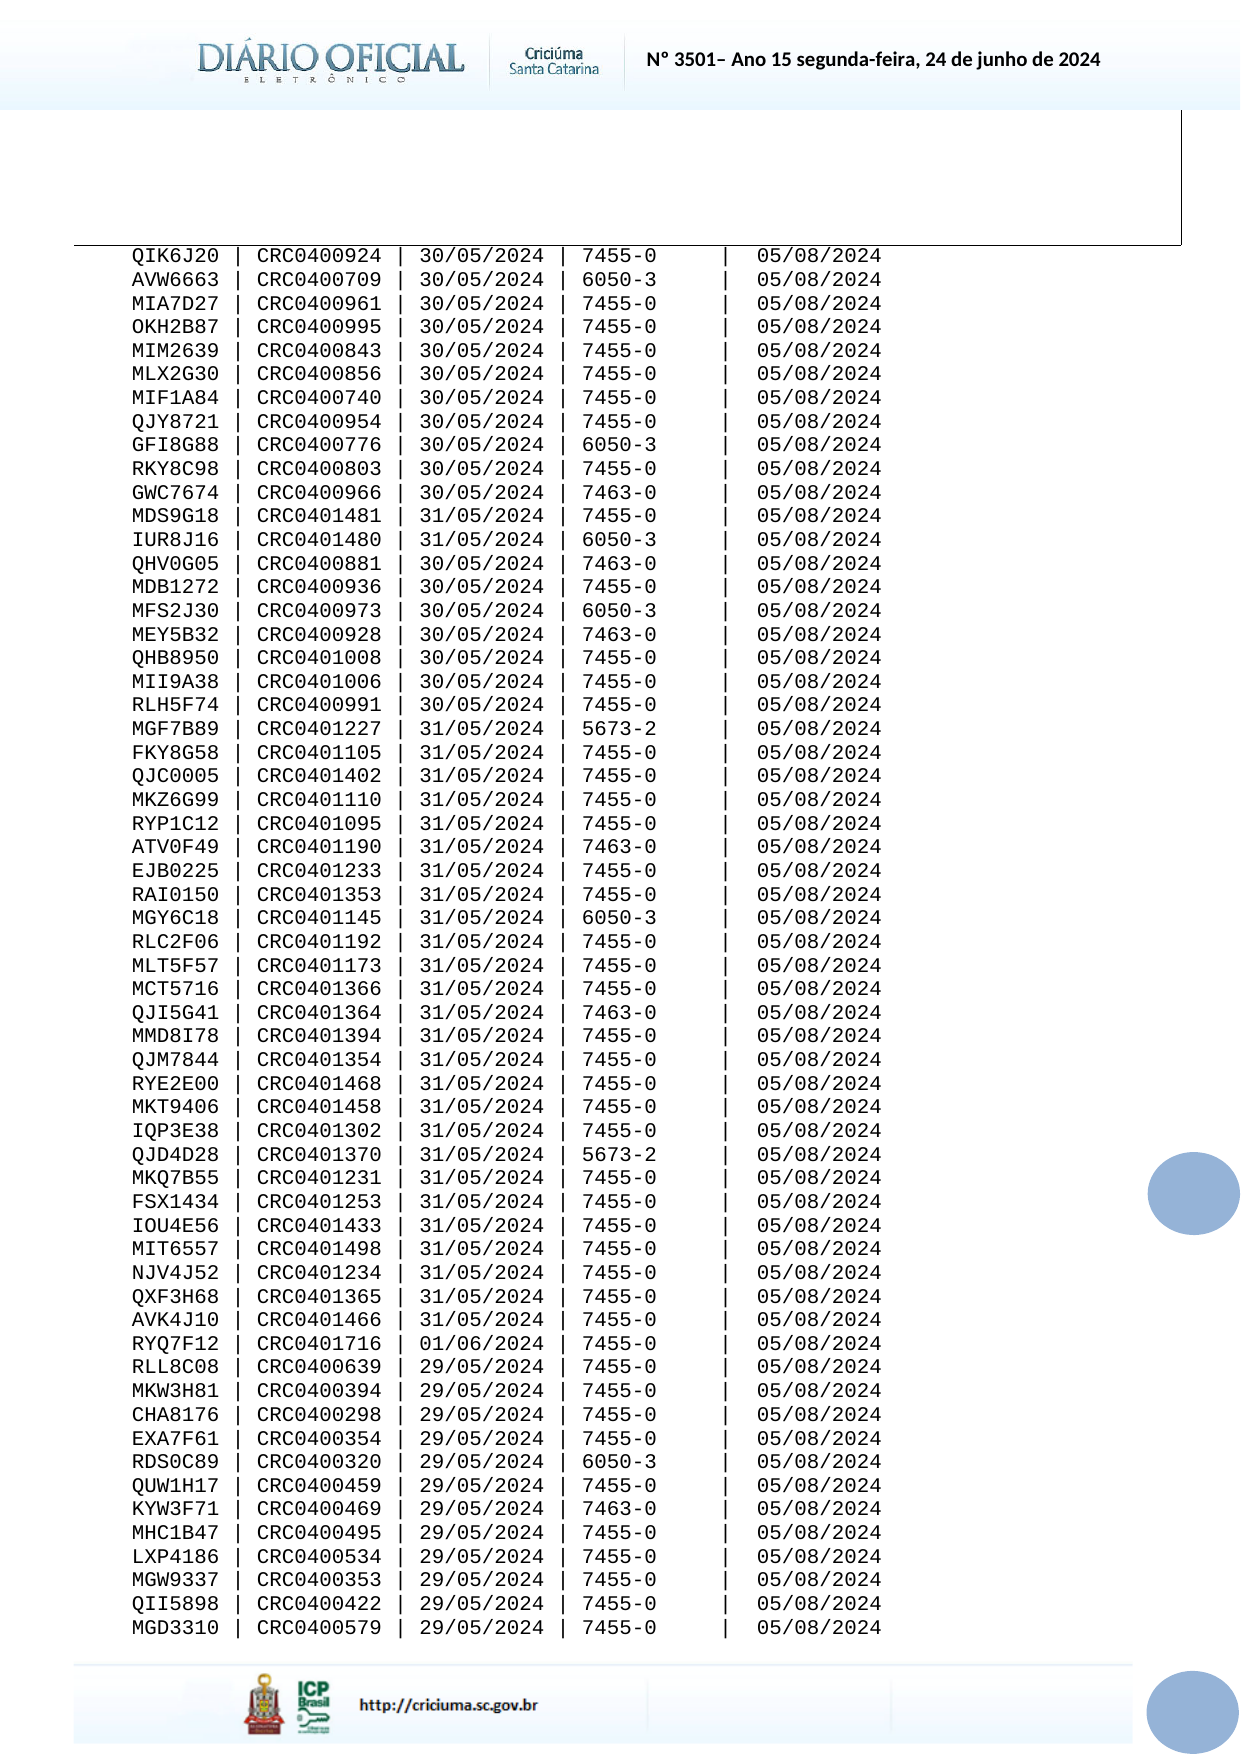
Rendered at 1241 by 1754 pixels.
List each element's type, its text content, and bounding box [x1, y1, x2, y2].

text QJY8721 | CRC0400954 | 30/05/2024 | 7455-0 | 05/08/2024 [44, 411, 1181, 434]
text RYQ7F12 | CRC0401716 | 01/06/2024 | 7455-0 | 05/08/2024 [44, 1333, 1181, 1357]
text RLC2F06 | CRC0401192 | 31/05/2024 | 7455-0 | 05/08/2024 [44, 931, 1181, 954]
text RYP1C12 | CRC0401095 | 31/05/2024 | 7455-0 | 05/08/2024 [44, 813, 1181, 836]
text MIA7D27 | CRC0400961 | 30/05/2024 | 7455-0 | 05/08/2024 [44, 292, 1181, 316]
text EXA7F61 | CRC0400354 | 29/05/2024 | 7455-0 | 05/08/2024 [44, 1427, 1181, 1451]
text MGD3310 | CRC0400579 | 29/05/2024 | 7455-0 | 05/08/2024 [44, 1617, 1181, 1640]
text RLH5F74 | CRC0400991 | 30/05/2024 | 7455-0 | 05/08/2024 [44, 694, 1181, 718]
text MIT6557 | CRC0401498 | 31/05/2024 | 7455-0 | 05/08/2024 [44, 1238, 1181, 1262]
text IOU4E56 | CRC0401433 | 31/05/2024 | 7455-0 | 05/08/2024 [44, 1215, 1181, 1238]
text MHC1B47 | CRC0400495 | 29/05/2024 | 7455-0 | 05/08/2024 [44, 1522, 1181, 1546]
text NJV4J52 | CRC0401234 | 31/05/2024 | 7455-0 | 05/08/2024 [44, 1262, 1181, 1286]
text MDB1272 | CRC0400936 | 30/05/2024 | 7455-0 | 05/08/2024 [44, 576, 1181, 600]
text MKW3H81 | CRC0400394 | 29/05/2024 | 7455-0 | 05/08/2024 [44, 1380, 1181, 1404]
text AVW6663 | CRC0400709 | 30/05/2024 | 6050-3 | 05/08/2024 [44, 269, 1181, 292]
text OKH2B87 | CRC0400995 | 30/05/2024 | 7455-0 | 05/08/2024 [44, 316, 1181, 340]
text EJB0225 | CRC0401233 | 31/05/2024 | 7455-0 | 05/08/2024 [44, 860, 1181, 884]
text MGF7B89 | CRC0401227 | 31/05/2024 | 5673-2 | 05/08/2024 [44, 718, 1181, 742]
text MIF1A84 | CRC0400740 | 30/05/2024 | 7455-0 | 05/08/2024 [44, 387, 1181, 411]
text FKY8G58 | CRC0401105 | 31/05/2024 | 7455-0 | 05/08/2024 [44, 742, 1181, 765]
text QHB8950 | CRC0401008 | 30/05/2024 | 7455-0 | 05/08/2024 [44, 647, 1181, 671]
text MIM2639 | CRC0400843 | 30/05/2024 | 7455-0 | 05/08/2024 [44, 340, 1181, 363]
text MII9A38 | CRC0401006 | 30/05/2024 | 7455-0 | 05/08/2024 [44, 671, 1181, 694]
text FSX1434 | CRC0401253 | 31/05/2024 | 7455-0 | 05/08/2024 [44, 1191, 1153, 1215]
text AVK4J10 | CRC0401466 | 31/05/2024 | 7455-0 | 05/08/2024 [44, 1309, 1181, 1333]
text MMD8I78 | CRC0401394 | 31/05/2024 | 7455-0 | 05/08/2024 [44, 1026, 1181, 1049]
text MCT5716 | CRC0401366 | 31/05/2024 | 7455-0 | 05/08/2024 [44, 978, 1181, 1002]
text QIK6J20 | CRC0400924 | 30/05/2024 | 7455-0 | 05/08/2024 [44, 245, 1181, 269]
text CHA8176 | CRC0400298 | 29/05/2024 | 7455-0 | 05/08/2024 [44, 1404, 1181, 1427]
text MGW9337 | CRC0400353 | 29/05/2024 | 7455-0 | 05/08/2024 [44, 1569, 1181, 1593]
text MLX2G30 | CRC0400856 | 30/05/2024 | 7455-0 | 05/08/2024 [44, 363, 1181, 387]
text RKY8C98 | CRC0400803 | 30/05/2024 | 7455-0 | 05/08/2024 [44, 458, 1181, 482]
text MKQ7B55 | CRC0401231 | 31/05/2024 | 7455-0 | 05/08/2024 [44, 1167, 1157, 1191]
text LXP4186 | CRC0400534 | 29/05/2024 | 7455-0 | 05/08/2024 [44, 1546, 1181, 1569]
text IQP3E38 | CRC0401302 | 31/05/2024 | 7455-0 | 05/08/2024 [44, 1120, 1181, 1144]
text MLT5F57 | CRC0401173 | 31/05/2024 | 7455-0 | 05/08/2024 [44, 954, 1181, 978]
text QXF3H68 | CRC0401365 | 31/05/2024 | 7455-0 | 05/08/2024 [44, 1286, 1181, 1309]
text IUR8J16 | CRC0401480 | 31/05/2024 | 6050-3 | 05/08/2024 [44, 529, 1181, 553]
text MGY6C18 | CRC0401145 | 31/05/2024 | 6050-3 | 05/08/2024 [44, 907, 1181, 931]
text MDS9G18 | CRC0401481 | 31/05/2024 | 7455-0 | 05/08/2024 [44, 505, 1181, 529]
text MKZ6G99 | CRC0401110 | 31/05/2024 | 7455-0 | 05/08/2024 [44, 789, 1181, 813]
text ATV0F49 | CRC0401190 | 31/05/2024 | 7463-0 | 05/08/2024 [44, 836, 1181, 860]
text QHV0G05 | CRC0400881 | 30/05/2024 | 7463-0 | 05/08/2024 [44, 553, 1181, 576]
text QJI5G41 | CRC0401364 | 31/05/2024 | 7463-0 | 05/08/2024 [44, 1002, 1181, 1026]
text QUW1H17 | CRC0400459 | 29/05/2024 | 7455-0 | 05/08/2024 [44, 1475, 1181, 1498]
text QII5898 | CRC0400422 | 29/05/2024 | 7455-0 | 05/08/2024 [44, 1593, 1181, 1617]
text KYW3F71 | CRC0400469 | 29/05/2024 | 7463-0 | 05/08/2024 [44, 1498, 1181, 1522]
text RDS0C89 | CRC0400320 | 29/05/2024 | 6050-3 | 05/08/2024 [44, 1451, 1181, 1475]
text RAI0150 | CRC0401353 | 31/05/2024 | 7455-0 | 05/08/2024 [44, 884, 1181, 907]
text MFS2J30 | CRC0400973 | 30/05/2024 | 6050-3 | 05/08/2024 [44, 600, 1181, 623]
text GFI8G88 | CRC0400776 | 30/05/2024 | 6050-3 | 05/08/2024 [44, 434, 1181, 458]
text RYE2E00 | CRC0401468 | 31/05/2024 | 7455-0 | 05/08/2024 [44, 1073, 1181, 1096]
text QJC0005 | CRC0401402 | 31/05/2024 | 7455-0 | 05/08/2024 [44, 765, 1181, 789]
text QJM7844 | CRC0401354 | 31/05/2024 | 7455-0 | 05/08/2024 [44, 1049, 1181, 1073]
text MKT9406 | CRC0401458 | 31/05/2024 | 7455-0 | 05/08/2024 [44, 1096, 1181, 1120]
text QJD4D28 | CRC0401370 | 31/05/2024 | 5673-2 | 05/08/2024 [44, 1144, 1181, 1167]
text GWC7674 | CRC0400966 | 30/05/2024 | 7463-0 | 05/08/2024 [44, 482, 1181, 505]
text MEY5B32 | CRC0400928 | 30/05/2024 | 7463-0 | 05/08/2024 [44, 623, 1181, 647]
text RLL8C08 | CRC0400639 | 29/05/2024 | 7455-0 | 05/08/2024 [44, 1357, 1181, 1380]
